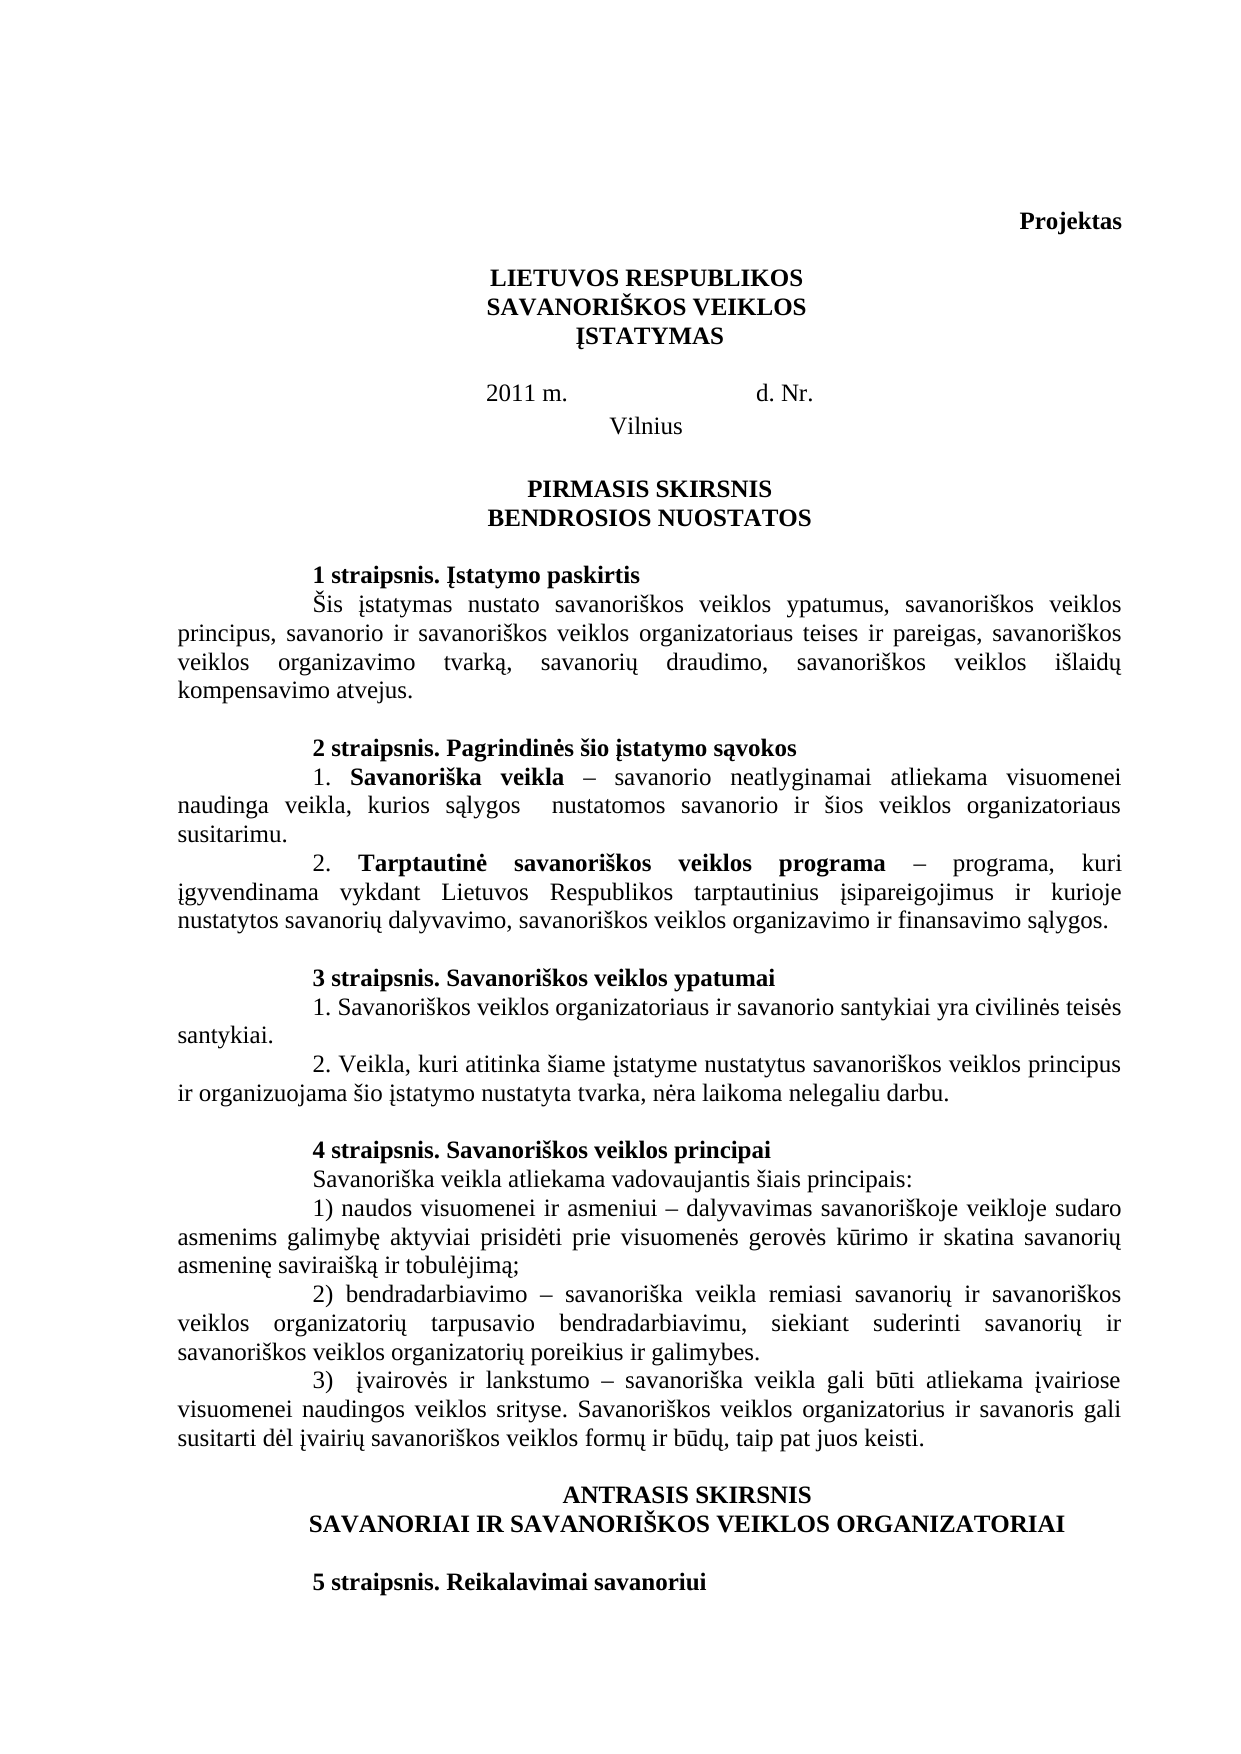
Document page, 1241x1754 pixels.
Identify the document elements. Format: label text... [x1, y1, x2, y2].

text 2. Tarptautinė savanoriškos veiklos programa – programa, kuri įgyvendinama vykdant Lietuvos Respublikos tarptautinius įsipareigojimus ir kurioje nustatytos savanorių dalyvavimo, savanoriškos veiklos organizavimo ir finansavimo sąlygos. [177, 848, 1122, 934]
text BENDROSIOS NUOSTATOS [177, 503, 1122, 532]
text Projektas [177, 206, 1122, 235]
text ANTRASIS SKIRSNIS [177, 1481, 1122, 1509]
text PIRMASIS SKIRSNIS [177, 474, 1122, 503]
text 4 straipsnis. Savanoriškos veiklos principai [177, 1136, 1122, 1164]
text 1. Savanoriška veikla – savanorio neatlyginamai atliekama visuomenei naudinga veikla, kurios sąlygos nustatomos savanorio ir šios veiklos organizatoriaus susitarimu. [177, 762, 1122, 848]
text 2011 m. d. Nr. [177, 378, 1122, 407]
text 1 straipsnis. Įstatymo paskirtis [177, 561, 1122, 589]
text SAVANORIAI IR SAVANORIŠKOS VEIKLOS ORGANIZATORIAI [177, 1509, 1122, 1538]
text SAVANORIŠKOS VEIKLOS [177, 292, 1122, 321]
text 2. Veikla, kuri atitinka šiame įstatyme nustatytus savanoriškos veiklos principus ir organizuojama šio įstatymo nustatyta tvarka, nėra laikoma nelegaliu darbu. [177, 1049, 1122, 1107]
text LIETUVOS RESPUBLIKOS [177, 263, 1122, 292]
text 3) įvairovės ir lankstumo – savanoriška veikla gali būti atliekama įvairiose visuomenei naudingos veiklos srityse. Savanoriškos veiklos organizatorius ir savanoris gali susitarti dėl įvairių savanoriškos veiklos formų ir būdų, taip pat juos keisti. [177, 1366, 1122, 1452]
text ĮSTATYMAS [177, 321, 1122, 350]
text Šis įstatymas nustato savanoriškos veiklos ypatumus, savanoriškos veiklos principus, savanorio ir savanoriškos veiklos organizatoriaus teises ir pareigas, savanoriškos veiklos organizavimo tvarką, savanorių draudimo, savanoriškos veiklos išlaidų kompensavimo atvejus. [177, 589, 1122, 704]
text 3 straipsnis. Savanoriškos veiklos ypatumai [177, 963, 1122, 992]
text Savanoriška veikla atliekama vadovaujantis šiais principais: [177, 1164, 1122, 1193]
text 2 straipsnis. Pagrindinės šio įstatymo sąvokos [177, 733, 1122, 762]
text 2) bendradarbiavimo – savanoriška veikla remiasi savanorių ir savanoriškos veiklos organizatorių tarpusavio bendradarbiavimu, siekiant suderinti savanorių ir savanoriškos veiklos organizatorių poreikius ir galimybes. [177, 1279, 1122, 1366]
text Vilnius [177, 407, 1122, 441]
text 5 straipsnis. Reikalavimai savanoriui [177, 1567, 1122, 1596]
text 1. Savanoriškos veiklos organizatoriaus ir savanorio santykiai yra civilinės teisės santykiai. [177, 992, 1122, 1049]
text 1) naudos visuomenei ir asmeniui – dalyvavimas savanoriškoje veikloje sudaro asmenims galimybę aktyviai prisidėti prie visuomenės gerovės kūrimo ir skatina savanorių asmeninę saviraišką ir tobulėjimą; [177, 1193, 1122, 1279]
